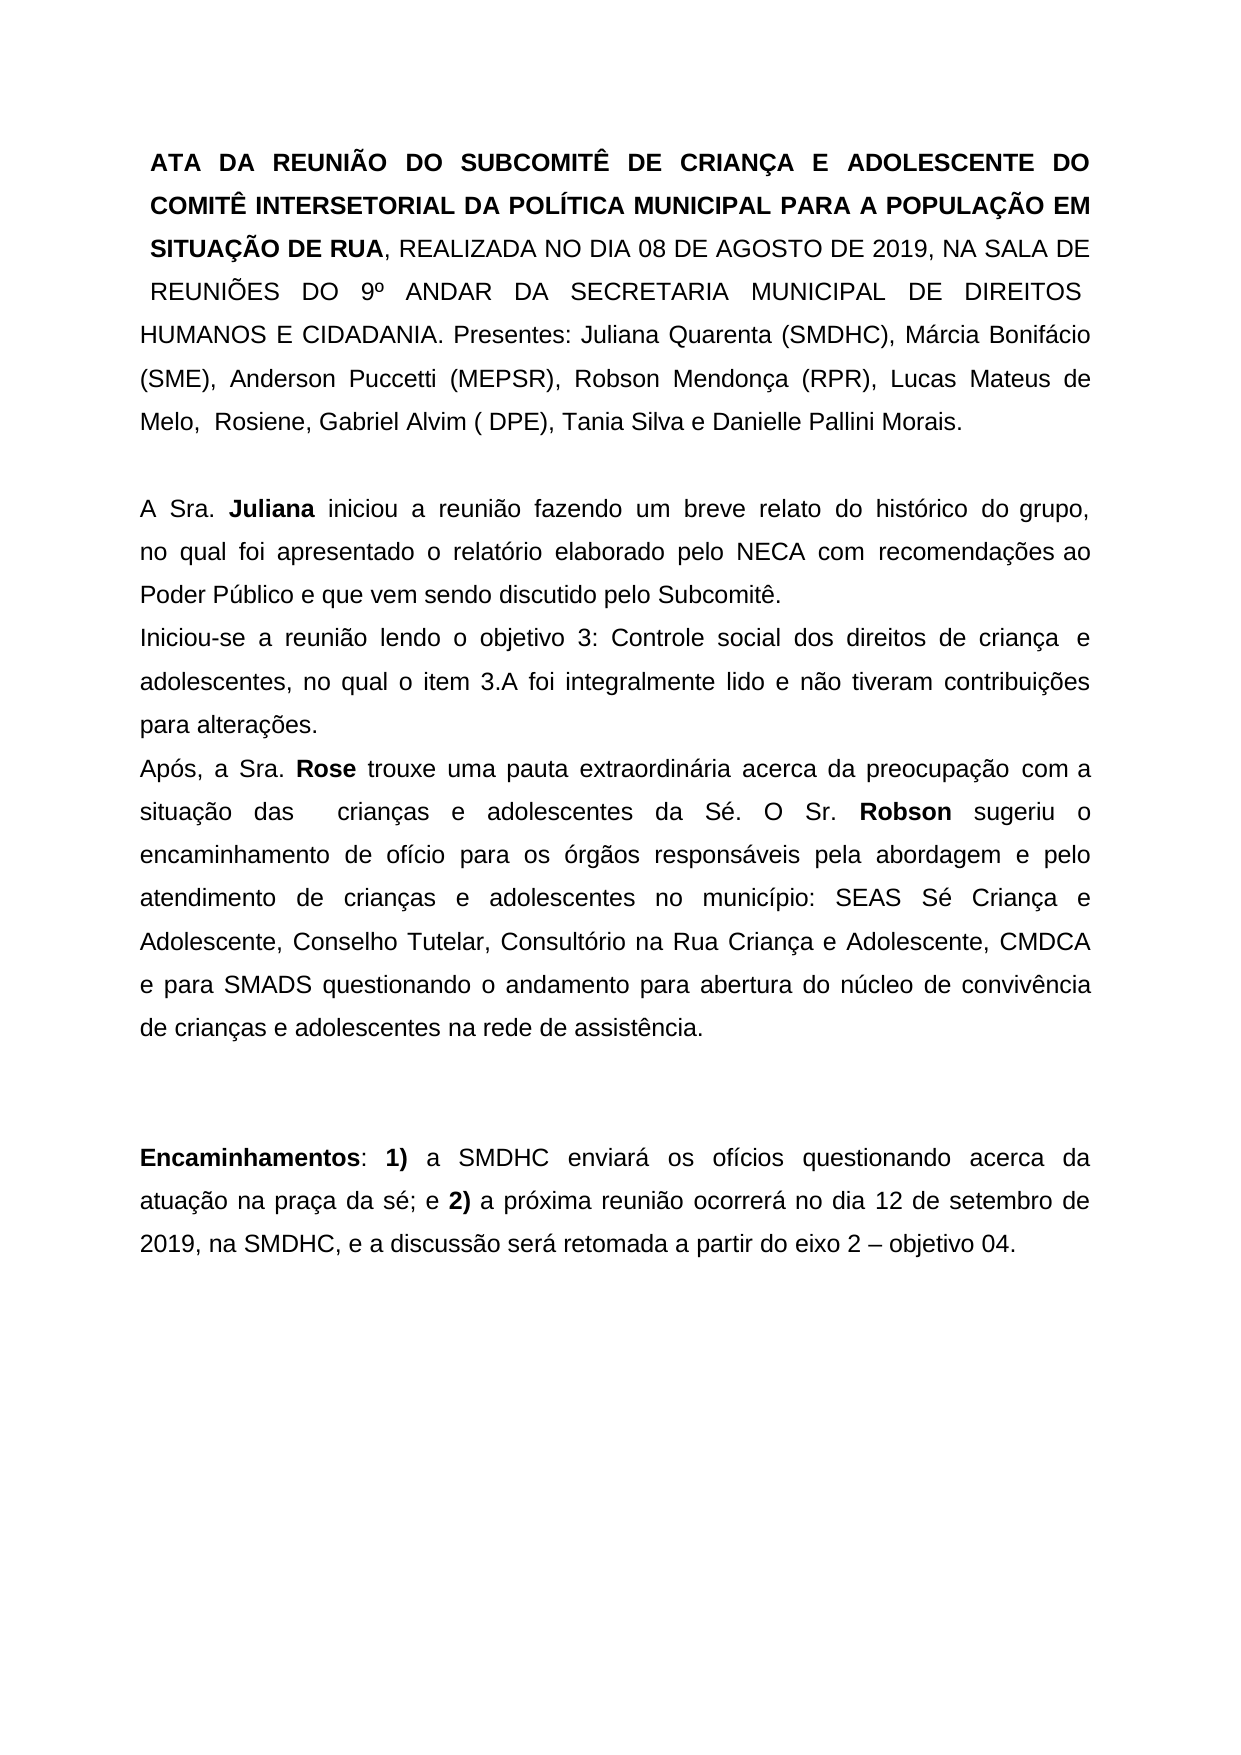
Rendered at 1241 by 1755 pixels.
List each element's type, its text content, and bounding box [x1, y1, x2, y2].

text Encaminhamentos: 1) a SMDHC enviará os ofícios questionando acerca da atuação na praça da sé; e 2) a próxima reunião ocorrerá no dia 12 de setembro de 2019, na SMDHC, e a discussão será retomada a partir do eixo 2 – objetivo 04. [139, 1143, 1091, 1258]
text Iniciou-se a reunião lendo o objetivo 3: Controle social dos direitos de criança e adolescentes, no qual o item 3.A foi integralmente lido e não tiveram contribuições para alterações. [139, 623, 1090, 739]
text ATA DA REUNIÃO DO SUBCOMITÊ DE CRIANÇA E ADOLESCENTE DO COMITÊ INTERSETORIAL DA POLÍTICA MUNICIPAL PARA A POPULAÇÃO EM SITUAÇÃO DE RUA, REALIZADA NO DIA 08 DE AGOSTO DE 2019, NA SALA DE REUNIÕES DO 9º ANDAR DA SECRETARIA MUNICIPAL DE DIREITOS [150, 148, 1091, 306]
text A Sra. Juliana iniciou a reunião fazendo um breve relato do histórico do grupo, no qual foi apresentado o relatório elaborado pelo NECA com recomendações ao Poder Público e que vem sendo discutido pelo Subcomitê. [139, 494, 1091, 609]
text HUMANOS E CIDADANIA. Presentes: Juliana Quarenta (SMDHC), Márcia Bonifácio (SME), Anderson Puccetti (MEPSR), Robson Mendonça (RPR), Lucas Mateus de Melo, Rosiene, Gabriel Alvim ( DPE), Tania Silva e Danielle Pallini Morais. [139, 321, 1091, 436]
text Após, a Sra. Rose trouxe uma pauta extraordinária acerca da preocupação com a situação das crianças e adolescentes da Sé. O Sr. Robson sugeriu o encaminhamento de ofício para os órgãos responsáveis pela abordagem e pelo atendimento de crianças e adolescentes no município: SEAS Sé Criança e Adolescente, Conselho Tutelar, Consultório na Rua Criança e Adolescente, CMDCA e para SMADS questionando o andamento para abertura do núcleo de convivência de crianças e adolescentes na rede de assistência. [139, 753, 1091, 1042]
